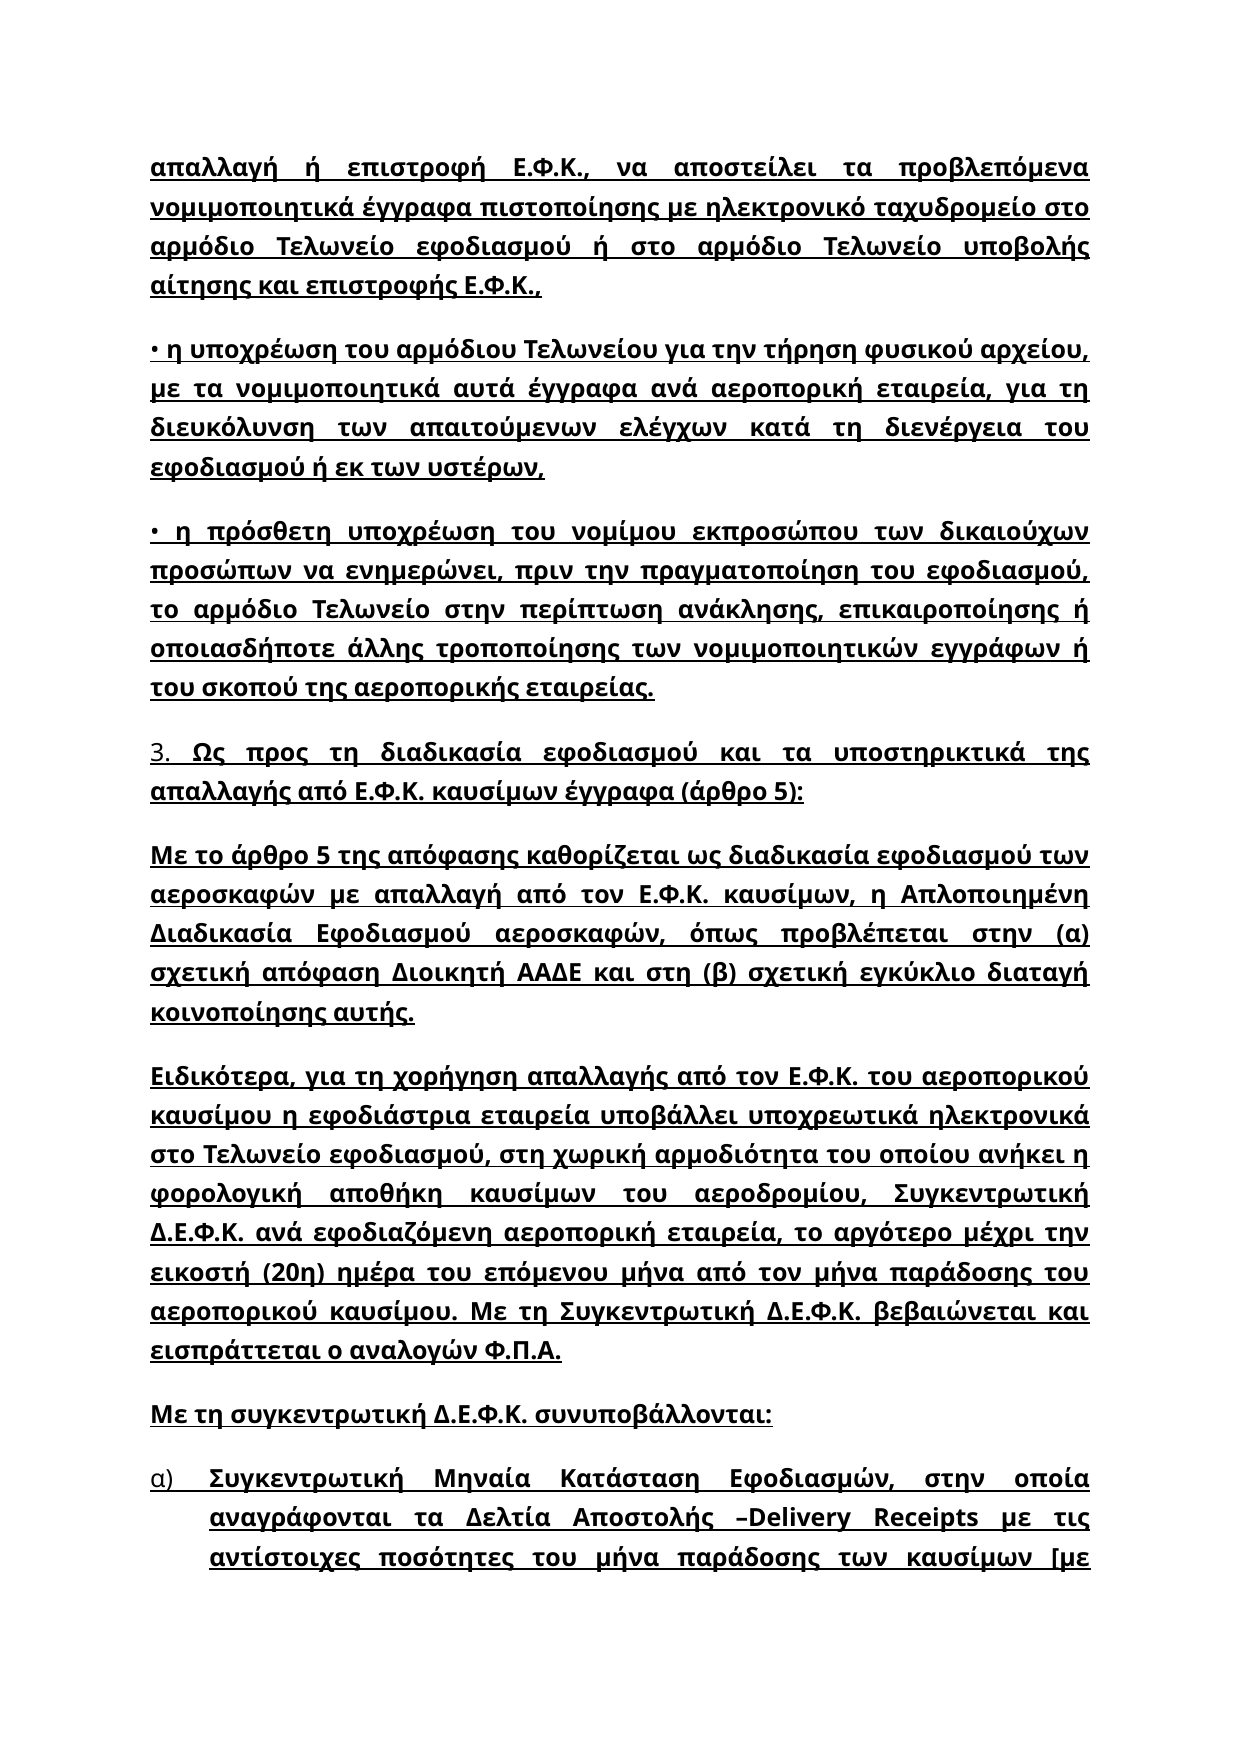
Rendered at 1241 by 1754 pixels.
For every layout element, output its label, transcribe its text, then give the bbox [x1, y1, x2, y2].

list α) Συγκεντρωτική Μηναία Κατάσταση Εφοδιασμών, στην οποία [150, 1461, 1090, 1490]
text Δ.Ε.Φ.Κ. ανά εφοδιαζόμενη αεροπορική εταιρεία, το αργότερο μέχρι την [150, 1207, 1090, 1244]
text το αρμόδιο Τελωνείο στην περίπτωση ανάκλησης, επικαιροποίησης ή [150, 583, 1090, 621]
text 3. Ως προς τη διαδικασία εφοδιασμού και τα υποστηρικτικά της [150, 734, 1090, 763]
text του σκοπού της αεροπορικής εταιρείας. [150, 662, 1090, 704]
list αναγράφονται τα Δελτία Αποστολής –Delivery Receipts με τις αντίστοιχες ποσότητες του μήνα παράδοσης των καυσίμων [με [150, 1492, 1090, 1573]
text Με το άρθρο 5 της απόφασης καθορίζεται ως διαδικασία εφοδιασμού των [150, 837, 1090, 866]
text απαλλαγή ή επιστροφή Ε.Φ.Κ., να αποστείλει τα προβλεπόμενα [150, 150, 1090, 179]
text στο Τελωνείο εφοδιασμού, στη χωρική αρμοδιότητα του οποίου ανήκει η [150, 1128, 1090, 1166]
text αρμόδιο Τελωνείο εφοδιασμού ή στο αρμόδιο Τελωνείο υποβολής [150, 220, 1090, 257]
text καυσίμου η εφοδιάστρια εταιρεία υποβάλλει υποχρεωτικά ηλεκτρονικά [150, 1089, 1090, 1126]
text εφοδιασμού ή εκ των υστέρων, [150, 441, 1090, 483]
text εικοστή (20η) ημέρα του επόμενου μήνα από τον μήνα παράδοσης του [150, 1246, 1090, 1283]
text με τα νομιμοποιητικά αυτά έγγραφα ανά αεροπορική εταιρεία, για τη [150, 362, 1090, 400]
text Ειδικότερα, για τη χορήγηση απαλλαγής από τον Ε.Φ.Κ. του αεροπορικού [150, 1058, 1090, 1087]
text προσώπων να ενημερώνει, πριν την πραγματοποίηση του εφοδιασμού, [150, 544, 1090, 581]
text αεροσκαφών με απαλλαγή από τον Ε.Φ.Κ. καυσίμων, η Απλοποιημένη [150, 868, 1090, 906]
text Με τη συγκεντρωτική Δ.Ε.Φ.Κ. συνυποβάλλονται: [150, 1397, 1090, 1431]
text • η πρόσθετη υποχρέωση του νομίμου εκπροσώπου των δικαιούχων [150, 513, 1090, 542]
text εισπράττεται ο αναλογών Φ.Π.Α. [150, 1324, 1090, 1367]
text οποιασδήποτε άλλης τροποποίησης των νομιμοποιητικών εγγράφων ή [150, 622, 1090, 660]
text φορολογική αποθήκη καυσίμων του αεροδρομίου, Συγκεντρωτική [150, 1167, 1090, 1205]
text Διαδικασία Εφοδιασμού αεροσκαφών, όπως προβλέπεται στην (α) [150, 907, 1090, 945]
text αεροπορικού καυσίμου. Με τη Συγκεντρωτική Δ.Ε.Φ.Κ. βεβαιώνεται και [150, 1285, 1090, 1322]
text κοινοποίησης αυτής. [150, 986, 1090, 1028]
text απαλλαγής από Ε.Φ.Κ. καυσίμων έγγραφα (άρθρο 5): [150, 765, 1090, 807]
text διευκόλυνση των απαιτούμενων ελέγχων κατά τη διενέργεια του [150, 402, 1090, 439]
text • η υποχρέωση του αρμόδιου Τελωνείου για την τήρηση φυσικού αρχείου, [150, 332, 1090, 361]
text σχετική απόφαση Διοικητή ΑΑΔΕ και στη (β) σχετική εγκύκλιο διαταγή [150, 947, 1090, 984]
text νομιμοποιητικά έγγραφα πιστοποίησης με ηλεκτρονικό ταχυδρομείο στο [150, 181, 1090, 218]
text αίτησης και επιστροφής Ε.Φ.Κ., [150, 259, 1090, 302]
